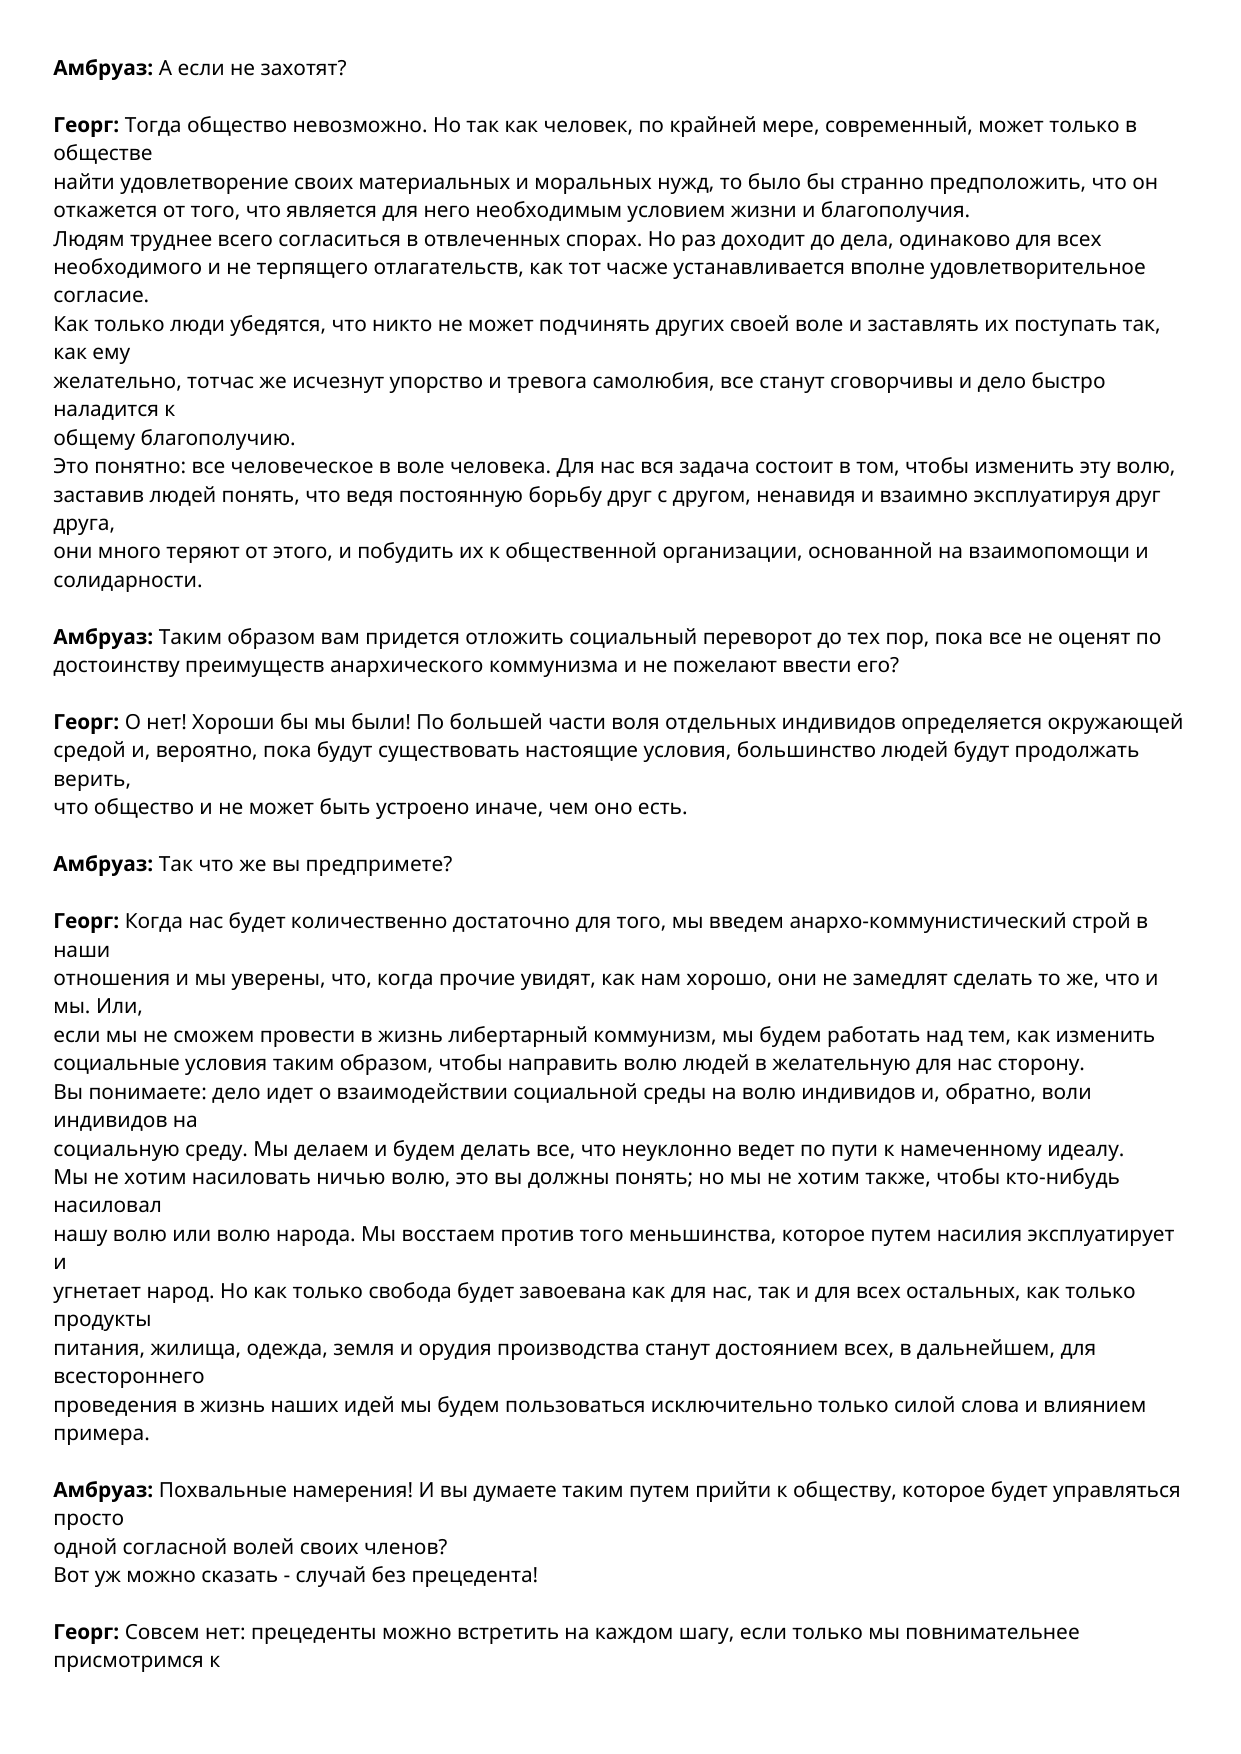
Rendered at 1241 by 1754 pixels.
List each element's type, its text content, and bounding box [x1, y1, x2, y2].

text Амбруаз: Похвальные намерения! И вы думаете таким путем прийти к обществу, которое будет управляться просто [53, 1475, 1187, 1532]
text Георг: Тогда общество невозможно. Но так как человек, по крайней мере, современный, может только в обществе [53, 110, 1187, 167]
text Георг: Когда нас будет количественно достаточно для того, мы введем анархо-коммунистический строй в наши [53, 906, 1187, 963]
text солидарности. [53, 565, 1187, 593]
text питания, жилища, одежда, земля и орудия производства станут достоянием всех, в дальнейшем, для всестороннего [53, 1333, 1187, 1390]
text они много теряют от этого, и побудить их к общественной организации, основанной на взаимопомощи и [53, 537, 1187, 565]
text Амбруаз: Таким образом вам придется отложить социальный переворот до тех пор, пока все не оценят по [53, 622, 1187, 650]
text Вот уж можно сказать - случай без прецедента! [53, 1560, 1187, 1589]
text Георг: Совсем нет: прецеденты можно встретить на каждом шагу, если только мы повнимательнее присмотримся к [53, 1617, 1187, 1674]
text что общество и не может быть устроено иначе, чем оно есть. [53, 792, 1187, 821]
text Вы понимаете: дело идет о взаимодействии социальной среды на волю индивидов и, обратно, воли индивидов на [53, 1077, 1187, 1134]
text социальную среду. Мы делаем и будем делать все, что неуклонно ведет по пути к намеченному идеалу. [53, 1134, 1187, 1162]
text Как только люди убедятся, что никто не может подчинять других своей воле и заставлять их поступать так, как ему [53, 309, 1187, 366]
text средой и, вероятно, пока будут существовать настоящие условия, большинство людей будут продолжать верить, [53, 736, 1187, 792]
text Амбруаз: А если не захотят? [53, 53, 1187, 82]
text Мы не хотим насиловать ничью волю, это вы должны понять; но мы не хотим также, чтобы кто-нибудь насиловал [53, 1162, 1187, 1219]
text общему благополучию. [53, 423, 1187, 451]
text Людям труднее всего согласиться в отвлеченных спорах. Но раз доходит до дела, одинаково для всех [53, 224, 1187, 252]
text Амбруаз: Так что же вы предпримете? [53, 849, 1187, 878]
text социальные условия таким образом, чтобы направить волю людей в желательную для нас сторону. [53, 1048, 1187, 1077]
text Георг: О нет! Хороши бы мы были! По большей части воля отдельных индивидов определяется окружающей [53, 707, 1187, 736]
text нашу волю или волю народа. Мы восстаем против того меньшинства, которое путем насилия эксплуатирует и [53, 1219, 1187, 1276]
text если мы не сможем провести в жизнь либертарный коммунизм, мы будем работать над тем, как изменить [53, 1020, 1187, 1048]
text откажется от того, что является для него необходимым условием жизни и благополучия. [53, 195, 1187, 224]
text Это понятно: все человеческое в воле человека. Для нас вся задача состоит в том, чтобы изменить эту волю, [53, 451, 1187, 480]
text угнетает народ. Но как только свобода будет завоевана как для нас, так и для всех остальных, как только продукты [53, 1276, 1187, 1333]
text найти удовлетворение своих материальных и моральных нужд, то было бы странно предположить, что он [53, 167, 1187, 195]
text отношения и мы уверены, что, когда прочие увидят, как нам хорошо, они не замедлят сделать то же, что и мы. Или, [53, 963, 1187, 1020]
text одной согласной волей своих членов? [53, 1532, 1187, 1560]
text желательно, тотчас же исчезнут упорство и тревога самолюбия, все станут сговорчивы и дело быстро наладится к [53, 366, 1187, 423]
text достоинству преимуществ анархического коммунизма и не пожелают ввести его? [53, 650, 1187, 679]
text проведения в жизнь наших идей мы будем пользоваться исключительно только силой слова и влиянием примера. [53, 1390, 1187, 1447]
text заставив людей понять, что ведя постоянную борьбу друг с другом, ненавидя и взаимно эксплуатируя друг друга, [53, 480, 1187, 537]
text необходимого и не терпящего отлагательств, как тот часже устанавливается вполне удовлетворительное согласие. [53, 252, 1187, 309]
